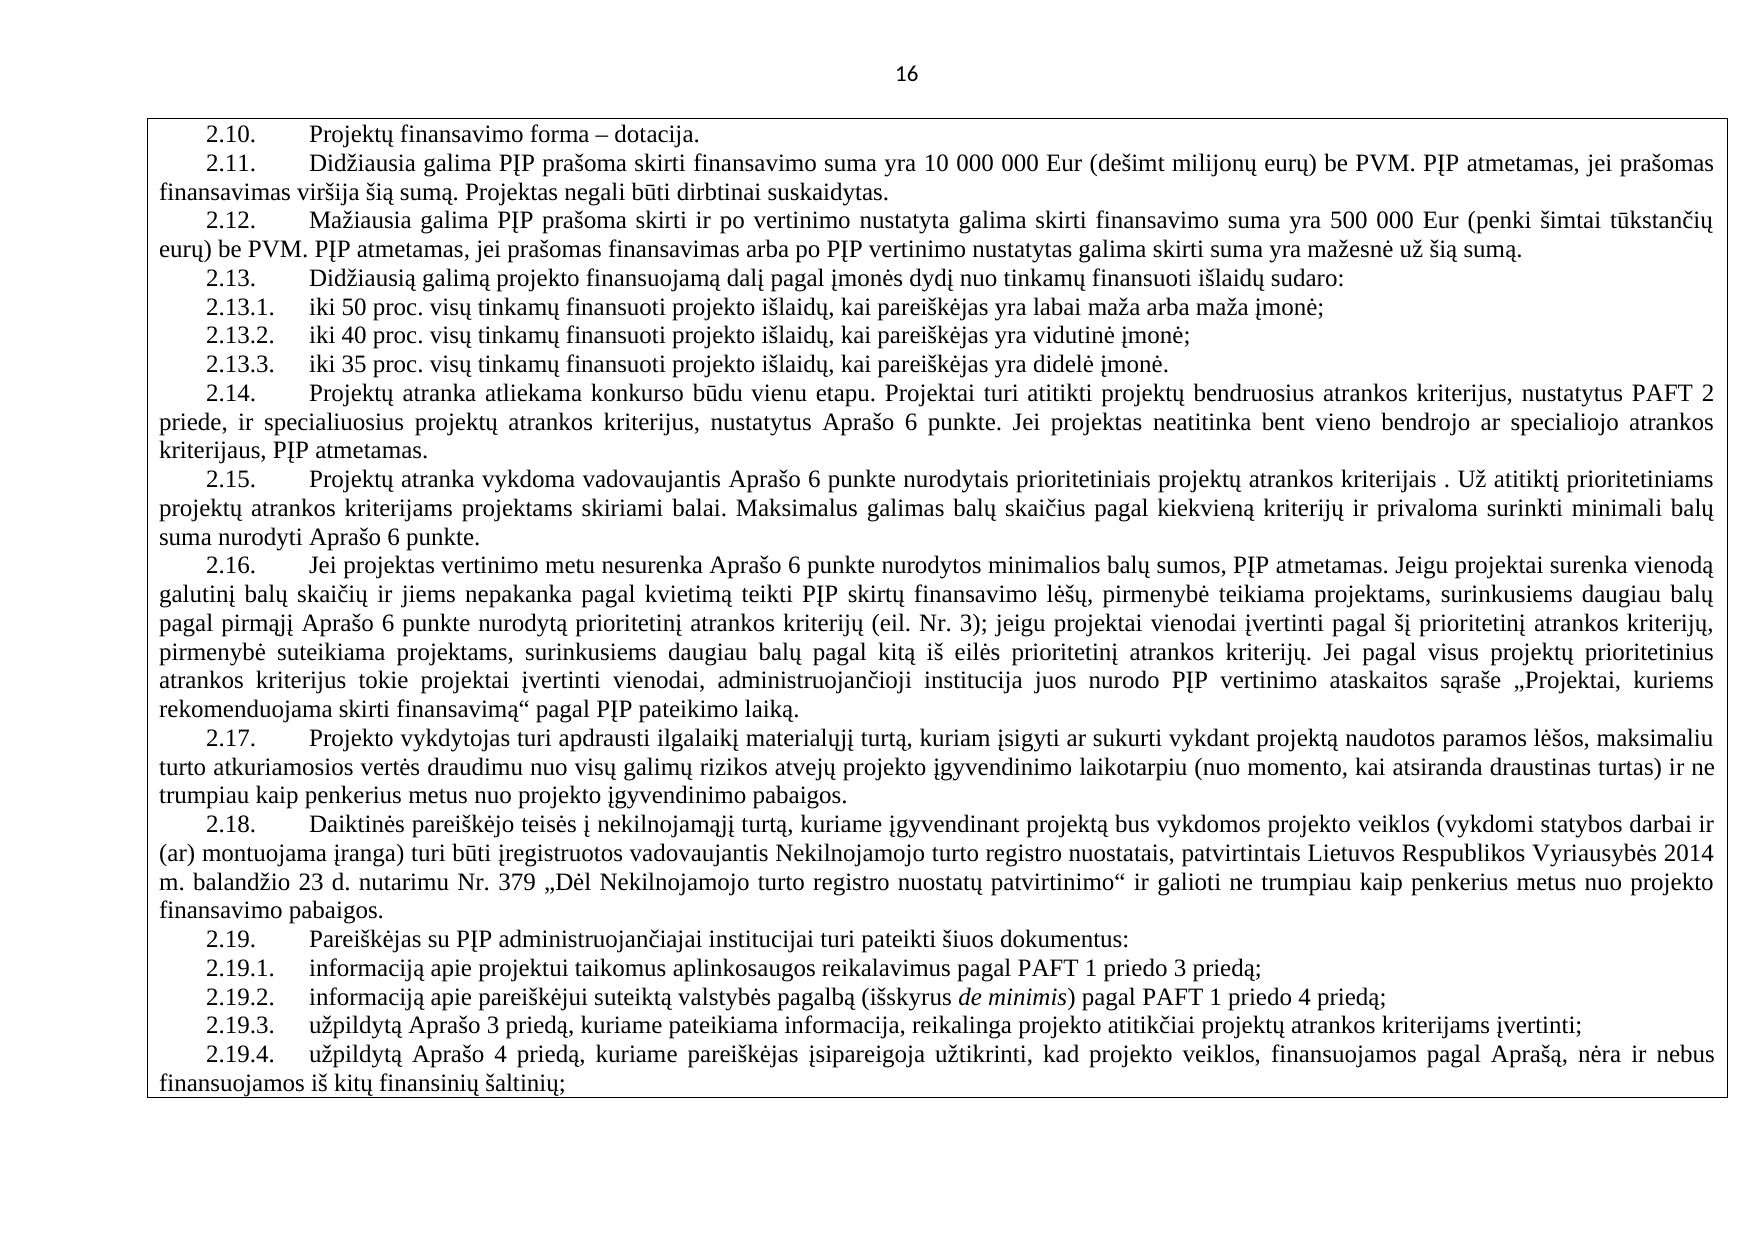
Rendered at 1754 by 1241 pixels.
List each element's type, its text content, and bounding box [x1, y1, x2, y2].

table_cell 2.10. Projektų finansavimo forma – dotacija. 2.11. Didžiausia galima PĮP prašoma skirti finansavimo suma yra 10 000 000 Eur (dešimt milijonų eurų) be PVM. PĮP atmetamas, jei prašomas finansavimas viršija šią sumą. Projektas negali būti dirbtinai suskaidytas. 2.12. Mažiausia galima PĮP prašoma skirti ir po vertinimo nustatyta galima skirti finansavimo suma yra 500 000 Eur (penki šimtai tūkstančių eurų) be PVM. PĮP atmetamas, jei prašomas finansavimas arba po PĮP vertinimo nustatytas galima skirti suma yra mažesnė už šią sumą. 2.13. Didžiausią galimą projekto finansuojamą dalį pagal įmonės dydį nuo tinkamų finansuoti išlaidų sudaro: 2.13.1. iki 50 proc. visų tinkamų finansuoti projekto išlaidų, kai pareiškėjas yra labai maža arba maža įmonė; 2.13.2. iki 40 proc. visų tinkamų finansuoti projekto išlaidų, kai pareiškėjas yra vidutinė įmonė; 2.13.3. iki 35 proc. visų tinkamų finansuoti projekto išlaidų, kai pareiškėjas yra didelė įmonė. 2.14. Projektų atranka atliekama konkurso būdu vienu etapu. Projektai turi atitikti projektų bendruosius atrankos kriterijus, nustatytus PAFT 2 priede, ir specialiuosius projektų atrankos kriterijus, nustatytus Aprašo 6 punkte. Jei projektas neatitinka bent vieno bendrojo ar specialiojo atrankos kriterijaus, PĮP atmetamas. 2.15. Projektų atranka vykdoma vadovaujantis Aprašo 6 punkte nurodytais prioritetiniais projektų atrankos kriterijais . Už atitiktį prioritetiniams projektų atrankos kriterijams projektams skiriami balai. Maksimalus galimas balų skaičius pagal kiekvieną kriterijų ir privaloma surinkti minimali balų suma nurodyti Aprašo 6 punkte. 2.16. Jei projektas vertinimo metu nesurenka Aprašo 6 punkte nurodytos minimalios balų sumos, PĮP atmetamas. Jeigu projektai surenka vienodą galutinį balų skaičių ir jiems nepakanka pagal kvietimą teikti PĮP skirtų finansavimo lėšų, pirmenybė teikiama projektams, surinkusiems daugiau balų pagal pirmąjį Aprašo 6 punkte nurodytą prioritetinį atrankos kriterijų (eil. Nr. 3); jeigu projektai vienodai įvertinti pagal šį prioritetinį atrankos kriterijų, pirmenybė suteikiama projektams, surinkusiems daugiau balų pagal kitą iš eilės prioritetinį atrankos kriterijų. Jei pagal visus projektų prioritetinius atrankos kriterijus tokie projektai įvertinti vienodai, administruojančioji institucija juos nurodo PĮP vertinimo ataskaitos sąraše „Projektai, kuriems rekomenduojama skirti finansavimą“ pagal PĮP pateikimo laiką. 2.17. Projekto vykdytojas turi apdrausti ilgalaikį materialųjį turtą, kuriam įsigyti ar sukurti vykdant projektą naudotos paramos lėšos, maksimaliu turto atkuriamosios vertės draudimu nuo visų galimų rizikos atvejų projekto įgyvendinimo laikotarpiu (nuo momento, kai atsiranda draustinas turtas) ir ne trumpiau kaip penkerius metus nuo projekto įgyvendinimo pabaigos. 2.18. Daiktinės pareiškėjo teisės į nekilnojamąjį turtą, kuriame įgyvendinant projektą bus vykdomos projekto veiklos (vykdomi statybos darbai ir (ar) montuojama įranga) turi būti įregistruotos vadovaujantis Nekilnojamojo turto registro nuostatais, patvirtintais Lietuvos Respublikos Vyriausybės 2014 m. balandžio 23 d. nutarimu Nr. 379 „Dėl Nekilnojamojo turto registro nuostatų patvirtinimo“ ir galioti ne trumpiau kaip penkerius metus nuo projekto finansavimo pabaigos. 2.19. Pareiškėjas su PĮP administruojančiajai institucijai turi pateikti šiuos dokumentus: 2.19.1. informaciją apie projektui taikomus aplinkosaugos reikalavimus pagal PAFT 1 priedo 3 priedą; 2.19.2. informaciją apie pareiškėjui suteiktą valstybės pagalbą (išskyrus de minimis) pagal PAFT 1 priedo 4 priedą; 2.19.3. užpildytą Aprašo 3 priedą, kuriame pateikiama informacija, reikalinga projekto atitikčiai projektų atrankos kriterijams įvertinti; 2.19.4. užpildytą Aprašo 4 priedą, kuriame pareiškėjas įsipareigoja užtikrinti, kad projekto veiklos, finansuojamos pagal Aprašą, nėra ir nebus finansuojamos iš kitų finansinių šaltinių; [148, 119, 1727, 1097]
